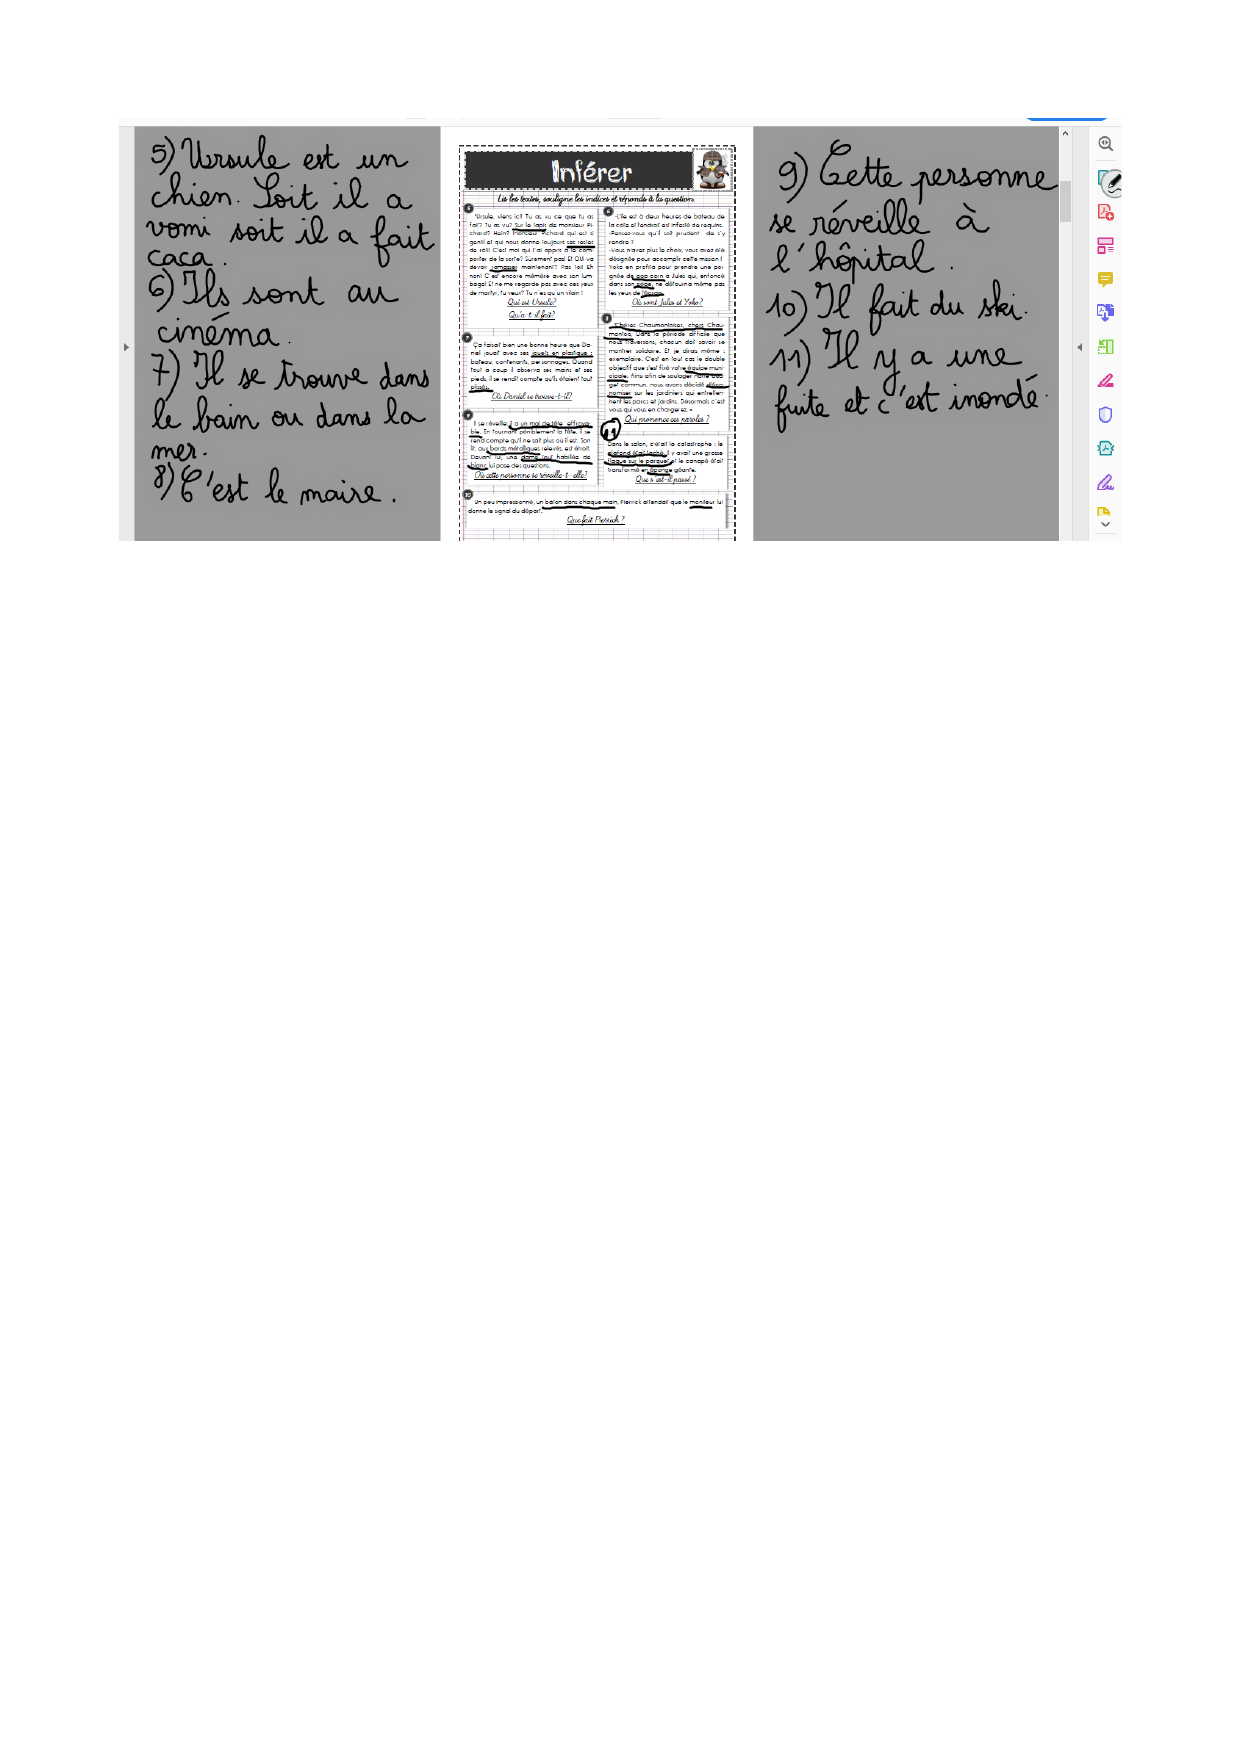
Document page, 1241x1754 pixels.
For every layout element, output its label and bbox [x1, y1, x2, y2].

picture [118, 118, 1122, 541]
